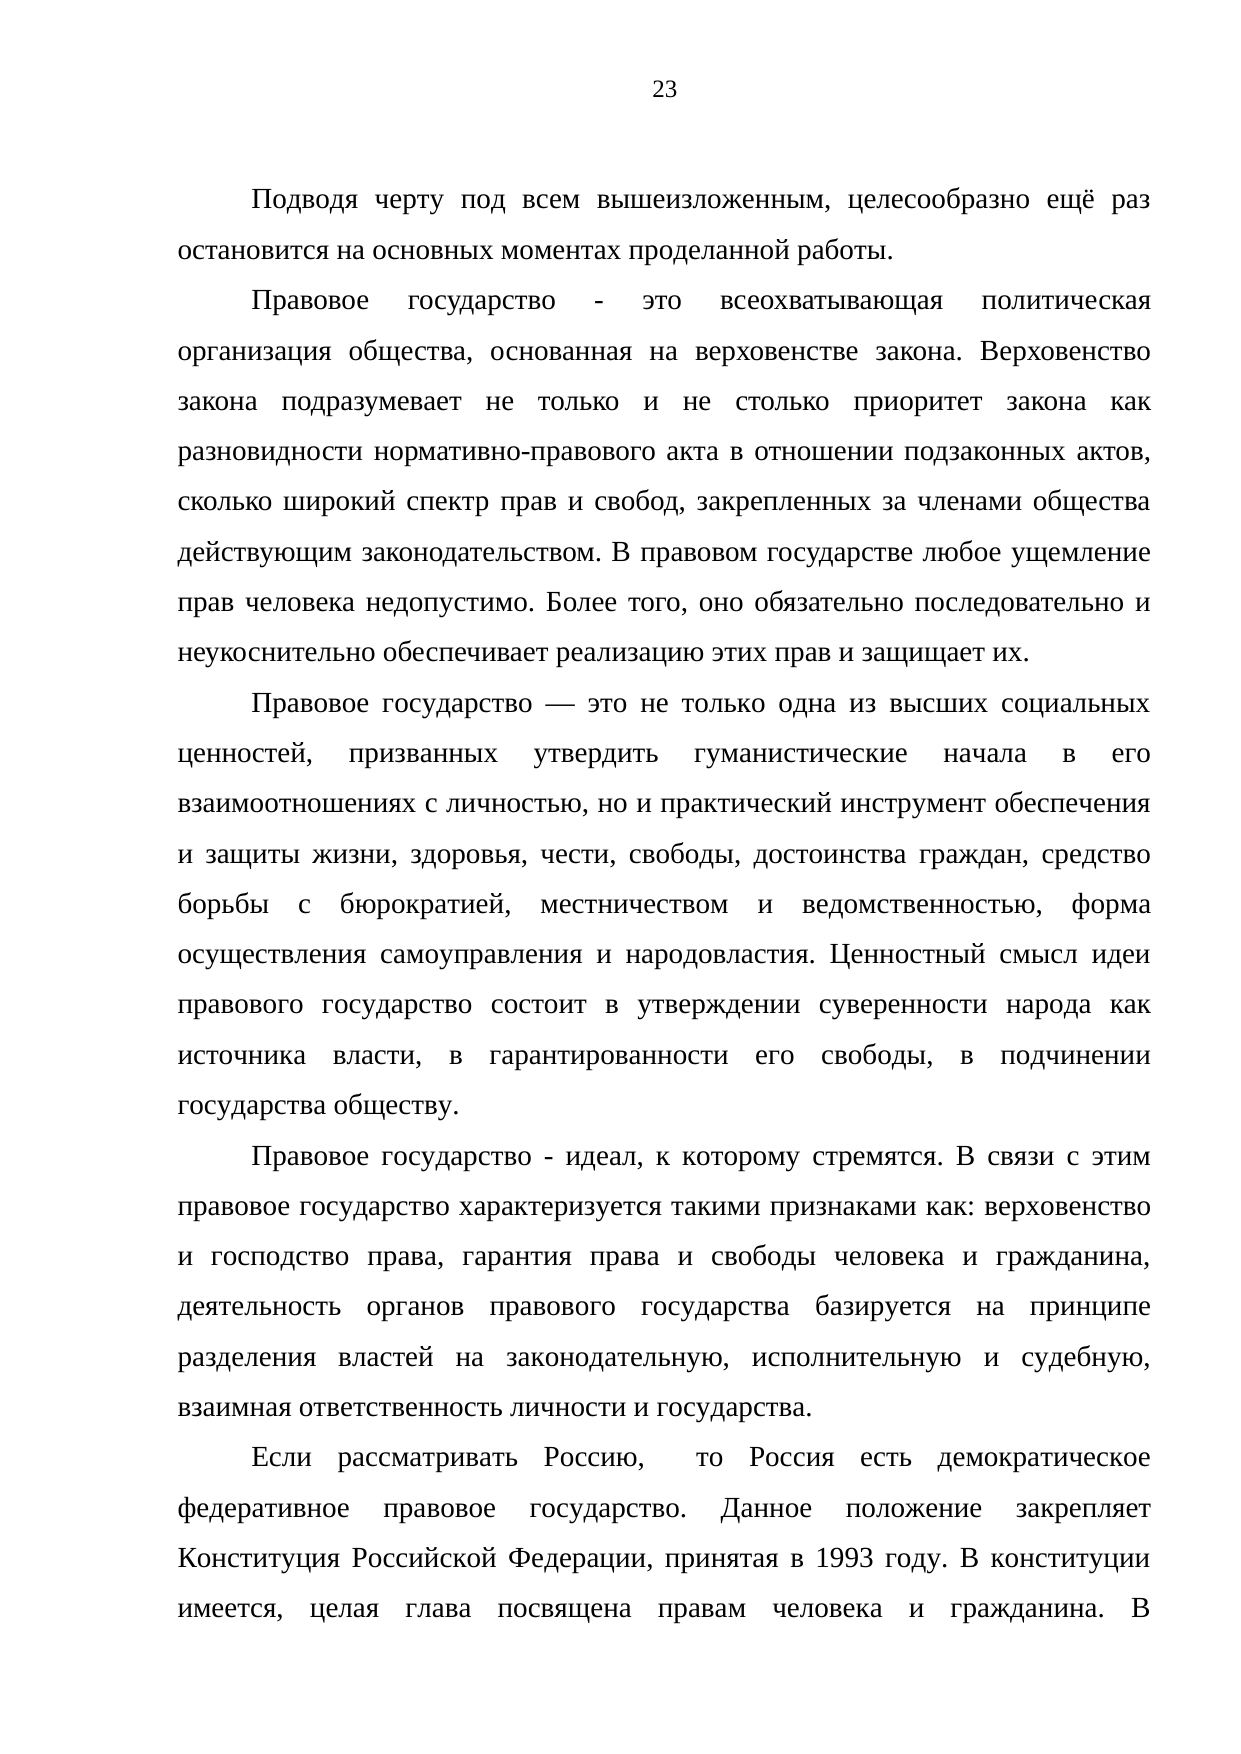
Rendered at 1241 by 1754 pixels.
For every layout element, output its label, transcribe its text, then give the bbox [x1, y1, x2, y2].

text Правовое государство - идеал, к которому стремятся. В связи с этим правовое государство характеризуется такими признаками как: верховенство и господство права, гарантия права и свободы человека и гражданина, деятельность органов правового государства базируется на принципе разделения властей на законодательную, исполнительную и судебную, взаимная ответственность личности и государства. [177, 1138, 1152, 1423]
text Правовое государство - это всеохватывающая политическая организация общества, основанная на верховенстве закона. Верховенство закона подразумевает не только и не столько приоритет закона как разновидности нормативно-правового акта в отношении подзаконных актов, сколько широкий спектр прав и свобод, закрепленных за членами общества действующим законодательством. В правовом государстве любое ущемление прав человека недопустимо. Более того, оно обязательно последовательно и неукоснительно обеспечивает реализацию этих прав и защищает их. [177, 282, 1152, 668]
text Правовое государство — это не только одна из высших социальных ценностей, призванных утвердить гуманистические начала в его взаимоотношениях с личностью, но и практический инструмент обеспечения и защиты жизни, здоровья, чести, свободы, достоинства граждан, средство борьбы с бюрократией, местничеством и ведомственностью, форма осуществления самоуправления и народовластия. Ценностный смысл идеи правового государство состоит в утверждении суверенности народа как источника власти, в гарантированности его свободы, в подчинении государства обществу. [177, 685, 1152, 1121]
text Подводя черту под всем вышеизложенным, целесообразно ещё раз остановится на основных моментах проделанной работы. [177, 182, 1152, 266]
text Если рассматривать Россию, то Россия есть демократическое федеративное правовое государство. Данное положение закрепляет Конституция Российской Федерации, принятая в 1993 году. В конституции имеется, целая глава посвящена правам человека и гражданина. В [177, 1439, 1152, 1624]
